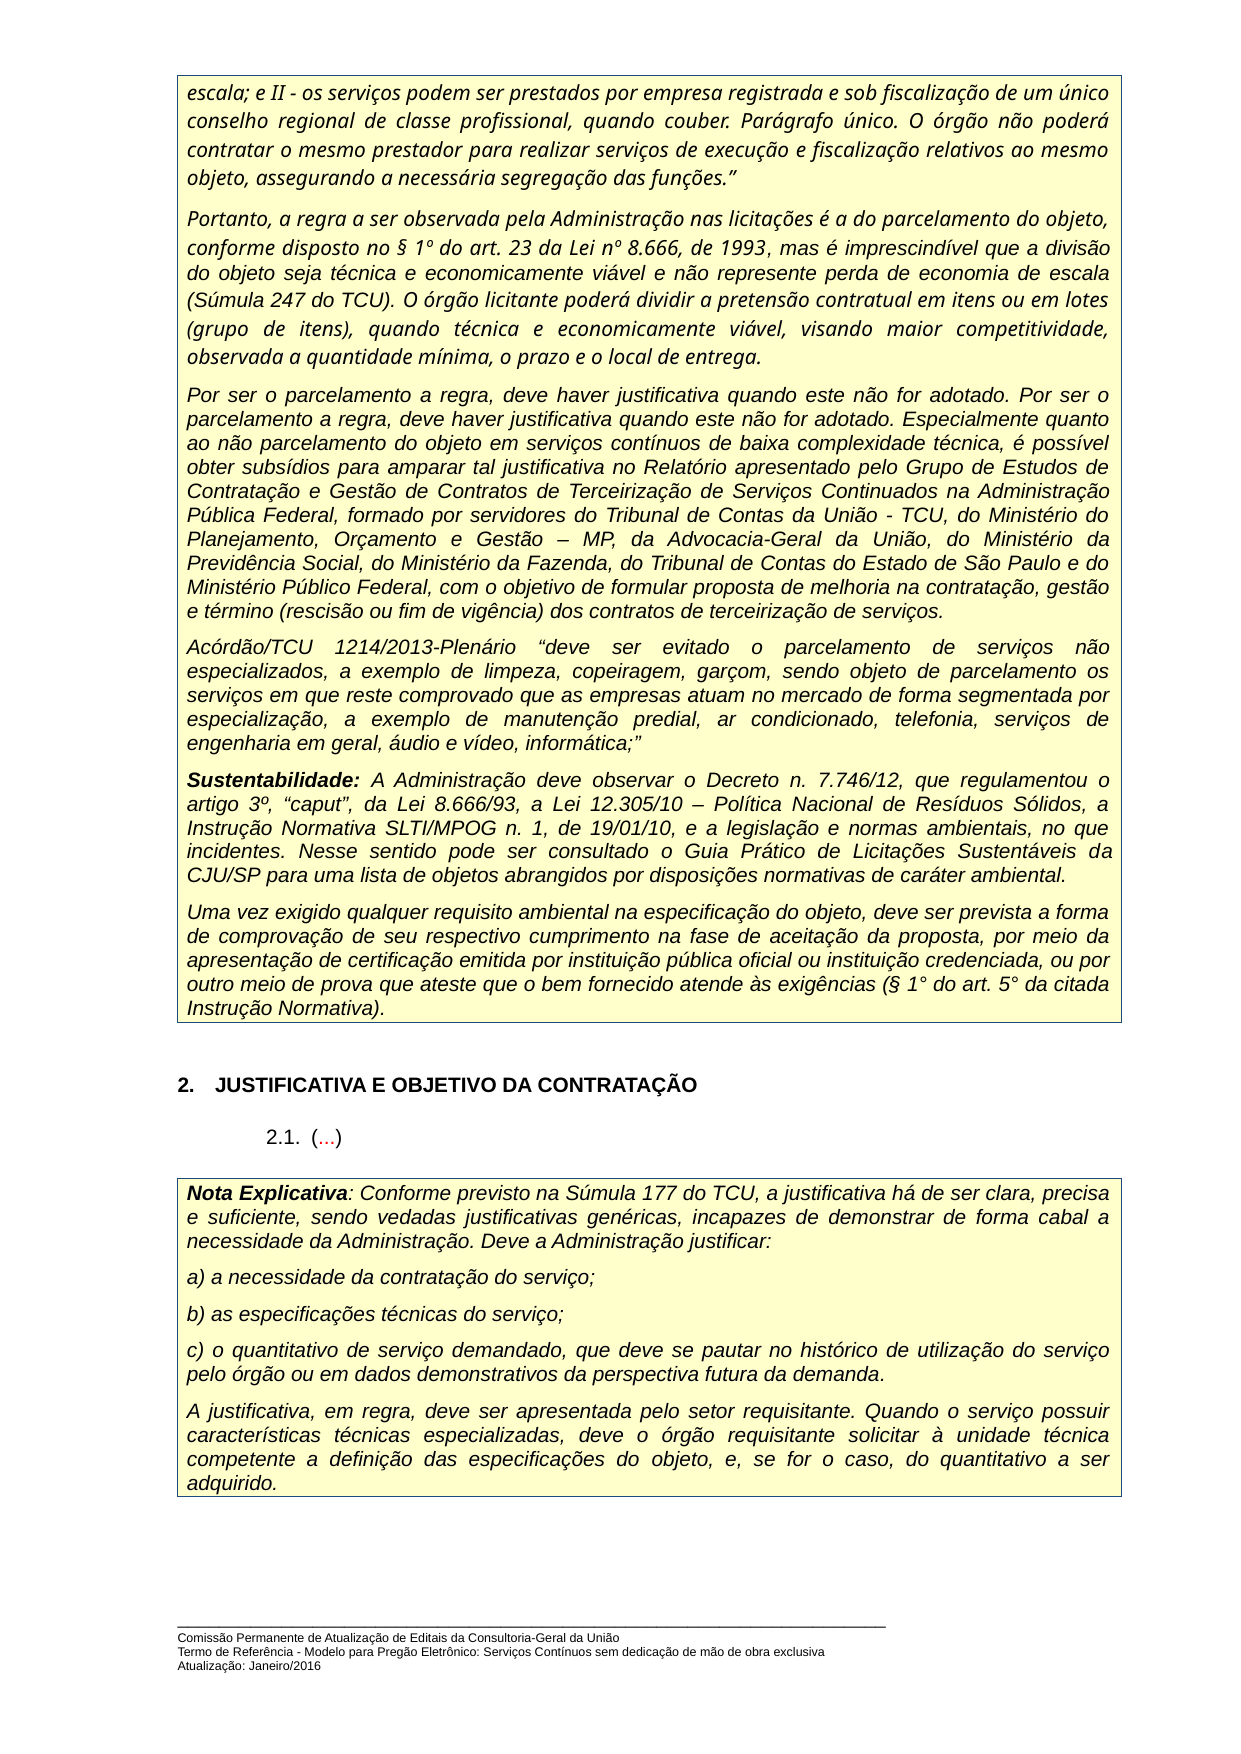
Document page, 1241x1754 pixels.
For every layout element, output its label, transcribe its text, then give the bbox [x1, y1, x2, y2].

text Uma vez exigido qualquer requisito ambiental na especificação do objeto, deve ser prevista a forma de comprovação de seu respectivo cumprimento na fase de aceitação da proposta, por meio da apresentação de certificação emitida por instituição pública oficial ou instituição credenciada, ou por outro meio de prova que ateste que o bem fornecido atende às exigências (§ 1° do art. 5° da citada Instrução Normativa). [178, 897, 1121, 1022]
text escala; e II - os serviços podem ser prestados por empresa registrada e sob fiscalização de um único conselho regional de classe profissional, quando couber. Parágrafo único. O órgão não poderá contratar o mesmo prestador para realizar serviços de execução e fiscalização relativos ao mesmo objeto, assegurando a necessária segregação das funções.” [178, 76, 1121, 192]
list (...) [266, 1125, 1122, 1149]
text Por ser o parcelamento a regra, deve haver justificativa quando este não for adotado. Por ser o parcelamento a regra, deve haver justificativa quando este não for adotado. Especialmente quanto ao não parcelamento do objeto em serviços contínuos de baixa complexidade técnica, é possível obter subsídios para amparar tal justificativa no Relatório apresentado pelo Grupo de Estudos de Contratação e Gestão de Contratos de Terceirização de Serviços Continuados na Administração Pública Federal, formado por servidores do Tribunal de Contas da União - TCU, do Ministério do Planejamento, Orçamento e Gestão – MP, da Advocacia-Geral da União, do Ministério da Previdência Social, do Ministério da Fazenda, do Tribunal de Contas do Estado de São Paulo e do Ministério Público Federal, com o objetivo de formular proposta de melhoria na contratação, gestão e término (rescisão ou fim de vigência) dos contratos de terceirização de serviços. [178, 380, 1121, 623]
text Sustentabilidade: A Administração deve observar o Decreto n. 7.746/12, que regulamentou o artigo 3º, “caput”, da Lei 8.666/93, a Lei 12.305/10 – Política Nacional de Resíduos Sólidos, a Instrução Normativa SLTI/MPOG n. 1, de 19/01/10, e a legislação e normas ambientais, no que incidentes. Nesse sentido pode ser consultado o Guia Prático de Licitações Sustentáveis da CJU/SP­­­ para uma lista de objetos abrangidos por disposições normativas de caráter ambiental. [178, 764, 1121, 887]
list JUSTIFICATIVA E OBJETIVO DA CONTRATAÇÃO [177, 1073, 1122, 1097]
text b) as especificações técnicas do serviço; [178, 1298, 1121, 1326]
text A justificativa, em regra, deve ser apresentada pelo setor requisitante. Quando o serviço possuir características técnicas especializadas, deve o órgão requisitante solicitar à unidade técnica competente a definição das especificações do objeto, e, se for o caso, do quantitativo a ser adquirido. [178, 1395, 1121, 1496]
text Acórdão/TCU 1214/2013-Plenário “deve ser evitado o parcelamento de serviços não especializados, a exemplo de limpeza, copeiragem, garçom, sendo objeto de parcelamento os serviços em que reste comprovado que as empresas atuam no mercado de forma segmentada por especialização, a exemplo de manutenção predial, ar condicionado, telefonia, serviços de engenharia em geral, áudio e vídeo, informática;” [178, 632, 1121, 755]
text a) a necessidade da contratação do serviço; [178, 1262, 1121, 1289]
text Nota Explicativa: Conforme previsto na Súmula 177 do TCU, a justificativa há de ser clara, precisa e suficiente, sendo vedadas justificativas genéricas, incapazes de demonstrar de forma cabal a necessidade da Administração. Deve a Administração justificar: [178, 1179, 1121, 1253]
text c) o quantitativo de serviço demandado, que deve se pautar no histórico de utilização do serviço pelo órgão ou em dados demonstrativos da perspectiva futura da demanda. [178, 1335, 1121, 1386]
text Portanto, a regra a ser observada pela Administração nas licitações é a do parcelamento do objeto, conforme disposto no § 1º do art. 23 da Lei nº 8.666, de 1993, mas é imprescindível que a divisão do objeto seja técnica e economicamente viável e não represente perda de economia de escala (Súmula 247 do TCU). O órgão licitante poderá dividir a pretensão contratual em itens ou em lotes (grupo de itens), quando técnica e economicamente viável, visando maior competitividade, observada a quantidade mínima, o prazo e o local de entrega. [178, 201, 1121, 371]
